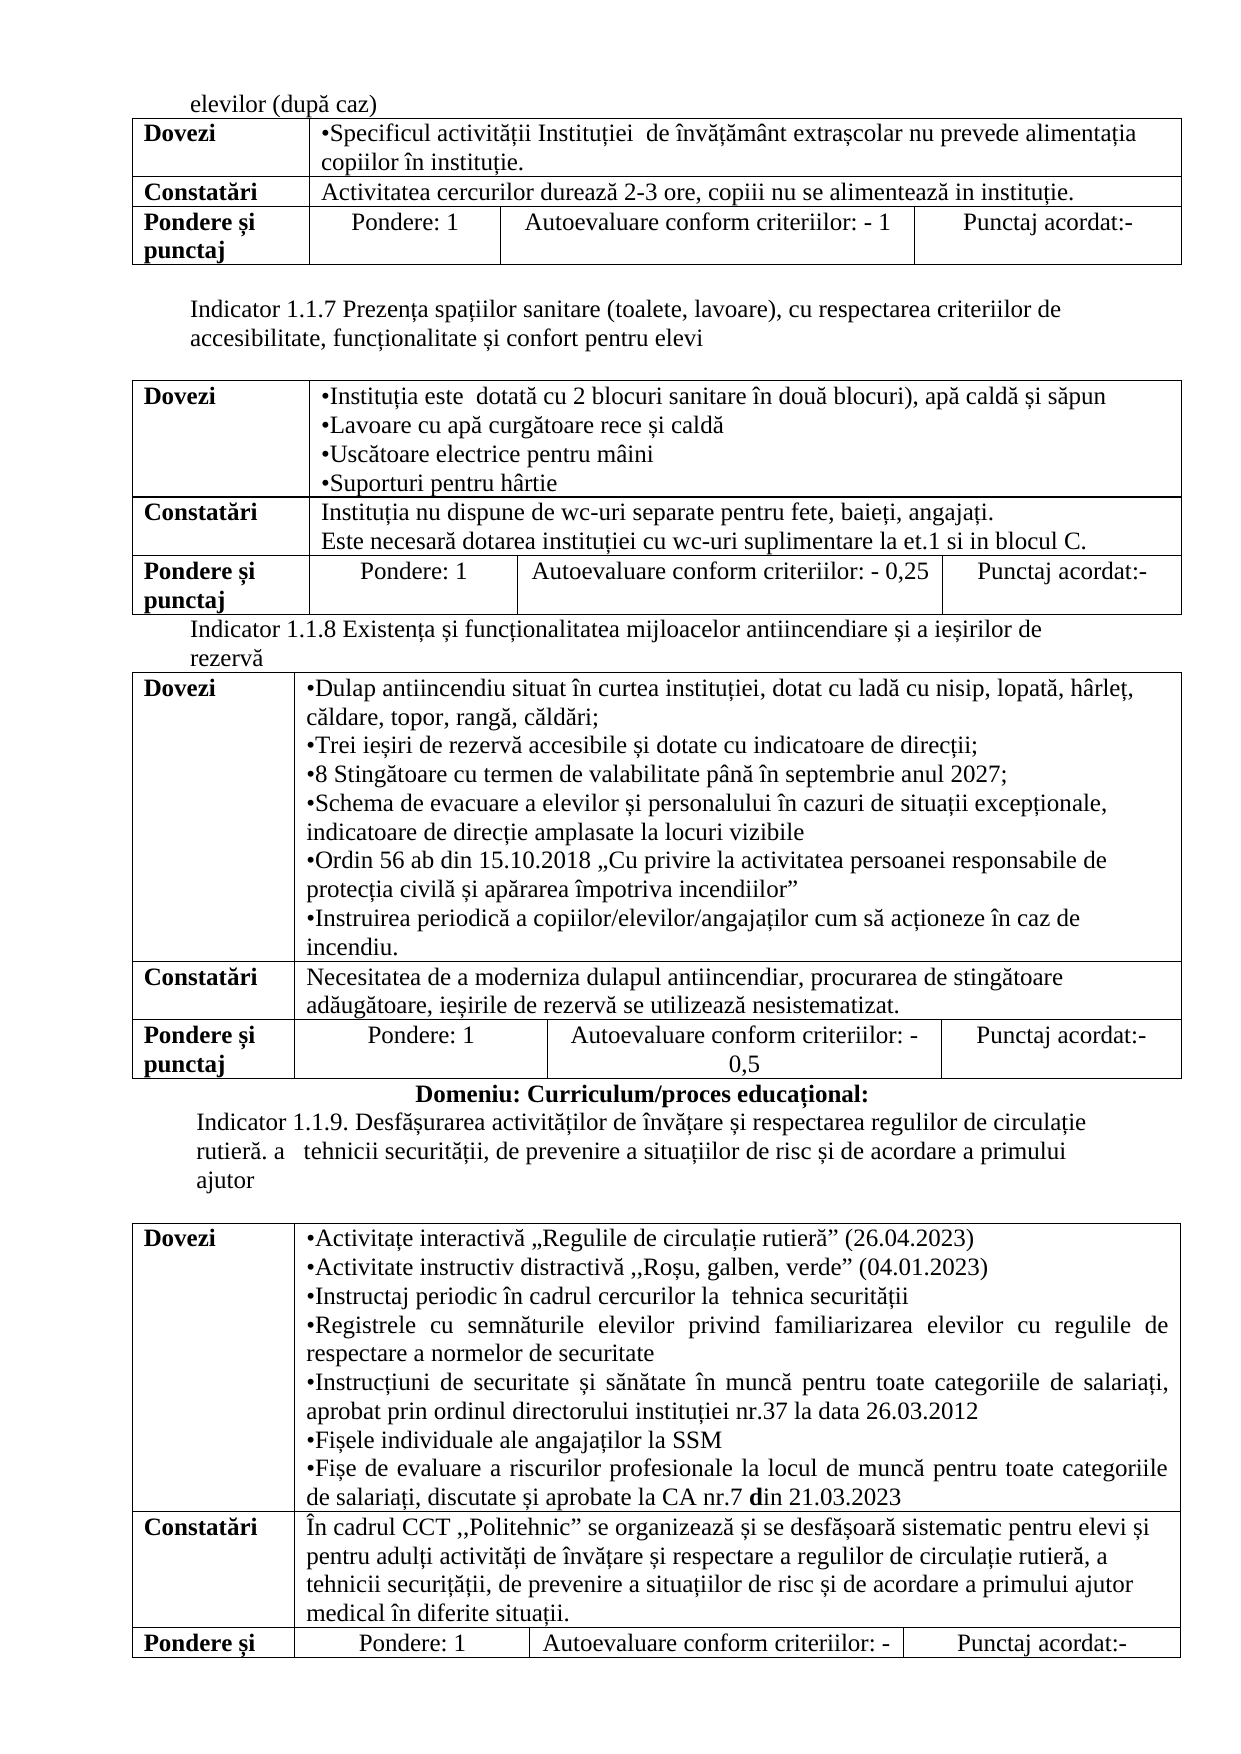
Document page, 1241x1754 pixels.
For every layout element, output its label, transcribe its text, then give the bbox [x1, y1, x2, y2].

table_cell În cadrul CCT ,,Politehnic” se organizează și se desfășoară sistematic pentru elevi și pentru adulți activități de învățare și respectare a regulilor de circulație rutieră, a tehnicii securițății, de prevenire a situațiilor de risc și de acordare a primului ajutor medical în diferite situații. [295, 1512, 1180, 1627]
text rezervă [177, 643, 1107, 672]
table_header Dovezi [133, 381, 309, 496]
text accesibilitate, funcționalitate și confort pentru elevi [177, 323, 1107, 352]
table_cell Pondere: 1 [310, 556, 517, 613]
table_cell Punctaj acordat:- [942, 1020, 1181, 1078]
table_cell Autoevaluare conform criteriilor: - 1 [501, 207, 914, 264]
table_cell Pondere și punctaj [133, 1020, 294, 1078]
table_cell Necesitatea de a moderniza dulapul antiincendiar, procurarea de stingătoare adăugătoare, ieșirile de rezervă se utilizează nesistematizat. [295, 962, 1181, 1019]
text Indicator 1.1.9. Desfășurarea activităților de învățare și respectarea regulilor de circulație [177, 1107, 1107, 1136]
table_cell Pondere: 1 [295, 1020, 547, 1078]
table_header •Specificul activității Instituției de învățământ extrașcolar nu prevede alimentația copiilor în instituție. [310, 119, 1181, 176]
table_cell Autoevaluare conform criteriilor: - 0,5 [548, 1020, 941, 1078]
table_cell Pondere: 1 [310, 207, 500, 264]
text ajutor [177, 1165, 1107, 1194]
table_cell Constatări [133, 962, 294, 1019]
table_cell Autoevaluare conform criteriilor: [530, 1628, 903, 1657]
table_header Dovezi [133, 1224, 294, 1511]
table_header •Instituția este dotată cu 2 blocuri sanitare în două blocuri), apă caldă și săpun •Lavoare cu apă curgătoare rece și caldă •Uscătoare electrice pentru mâini •Suporturi pentru hârtie [310, 381, 1181, 496]
table_cell Autoevaluare conform criteriilor: - 0,25 [518, 556, 942, 613]
table_cell Instituția nu dispune de wc-uri separate pentru fete, baieți, angajați. Este necesară dotarea instituției cu wc-uri suplimentare la et.1 si in blocul C. [310, 498, 1181, 555]
table_cell Pondere: 1 [295, 1628, 529, 1657]
text rutieră. a tehnicii securității, de prevenire a situațiilor de risc și de acordare a primului [177, 1136, 1107, 1165]
table_header •Dulap antiincendiu situat în curtea instituției, dotat cu ladă cu nisip, lopată, hârleț, căldare, topor, rangă, căldări; •Trei ieșiri de rezervă accesibile și dotate cu indicatoare de direcții; •8 Stingătoare cu termen de valabilitate până în septembrie anul 2027; •Schema de evacuare a elevilor și personalului în cazuri de situații excepționale, indicatoare de direcție amplasate la locuri vizibile •Ordin 56 ab din 15.10.2018 „Cu privire la activitatea persoanei responsabile de protecția civilă și apărarea împotriva incendiilor” •Instruirea periodică a copiilor/elevilor/angajaților cum să acționeze în caz de incendiu. [295, 673, 1181, 961]
table_cell Punctaj acordat:- [915, 207, 1181, 264]
table_header Dovezi [133, 119, 309, 176]
text Indicator 1.1.8 Existența și funcționalitatea mijloacelor antiincendiare și a ieșirilor de [177, 615, 1107, 643]
table_header Dovezi [133, 673, 294, 961]
table_cell Pondere și punctaj [133, 207, 309, 264]
table_header •Activitațe interactivă „Regulile de circulație rutieră” (26.04.2023) •Activitate instructiv distractivă ,,Roșu, galben, verde” (04.01.2023) •Instructaj periodic în cadrul cercurilor la tehnica securității •Registrele cu semnăturile elevilor privind familiarizarea elevilor cu regulile de respectare a normelor de securitate •Instrucțiuni de securitate și sănătate în muncă pentru toate categoriile de salariați, aprobat prin ordinul directorului instituției nr.37 la data 26.03.2012 •Fișele individuale ale angajaților la SSM •Fișe de evaluare a riscurilor profesionale la locul de muncă pentru toate categoriile de salariați, discutate și aprobate la CA nr.7 din 21.03.2023 [295, 1224, 1180, 1511]
table_cell Constatări [133, 1512, 294, 1627]
table_cell Punctaj acordat:- [943, 556, 1181, 613]
table_cell Constatări [133, 498, 309, 555]
table_cell Punctaj acordat:- [904, 1628, 1180, 1657]
text elevilor (după caz) [177, 89, 1107, 117]
table_cell Constatări [133, 177, 309, 206]
table_cell Activitatea cercurilor durează 2-3 ore, copiii nu se alimentează in instituție. [310, 177, 1181, 206]
table_cell Pondere și punctaj [133, 556, 309, 613]
text Indicator 1.1.7 Prezența spațiilor sanitare (toalete, lavoare), cu respectarea criteriilor de [177, 294, 1107, 323]
table_cell Pondere și [133, 1628, 294, 1657]
text Domeniu: Curriculum/proces educațional: [177, 1079, 1107, 1107]
